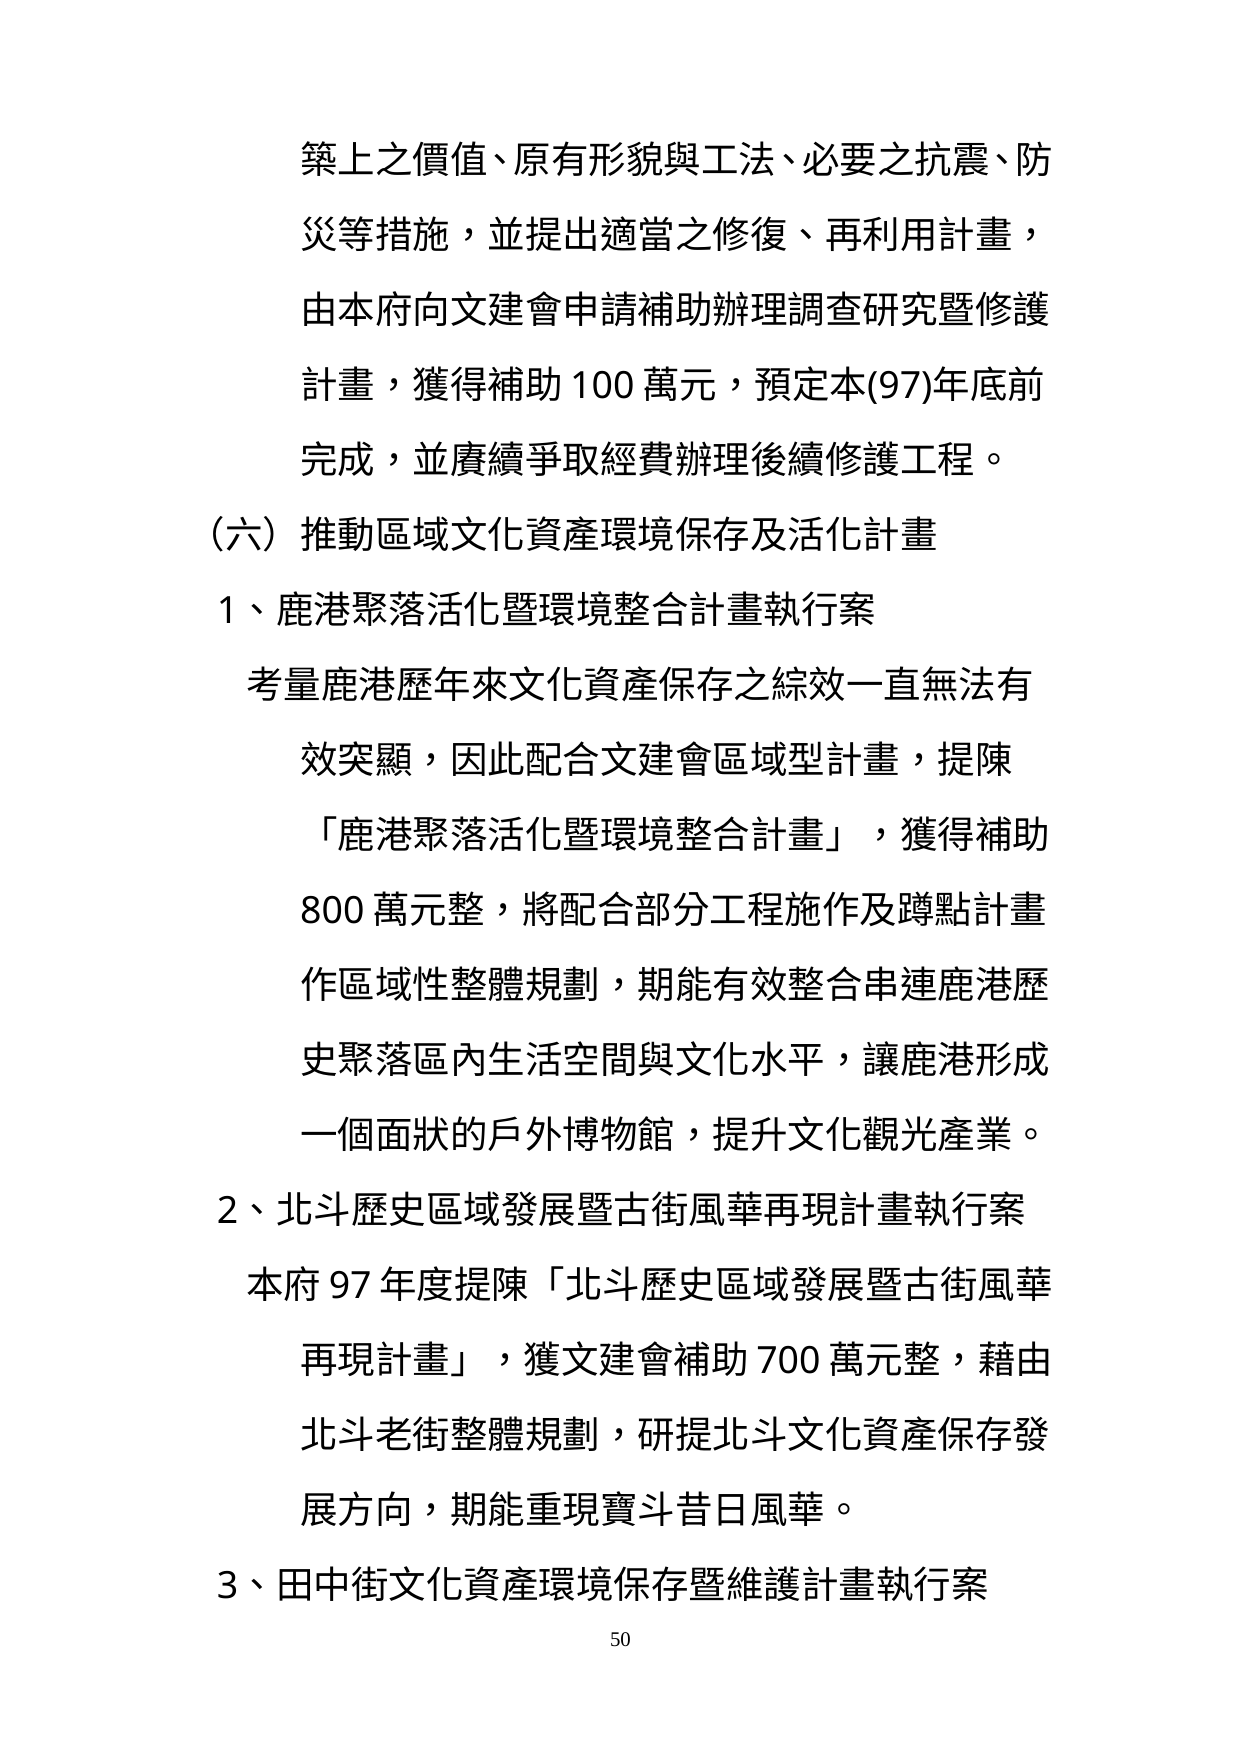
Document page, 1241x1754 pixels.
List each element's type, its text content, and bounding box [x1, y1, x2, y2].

text 1、鹿港聚落活化暨環境整合計畫執行案 [187, 570, 1053, 645]
text 築上之價值、原有形貌與工法、必要之抗震、防災等措施，並提出適當之修復、再利用計畫，由本府向文建會申請補助辦理調查研究暨修護計畫，獲得補助100萬元，預定本(97)年底前完成，並賡續爭取經費辦理後續修護工程。 [187, 120, 1053, 495]
text （六）推動區域文化資產環境保存及活化計畫 [187, 495, 1053, 570]
text 3、田中街文化資產環境保存暨維護計畫執行案 [187, 1545, 1053, 1620]
text 考量鹿港歷年來文化資產保存之綜效一直無法有效突顯，因此配合文建會區域型計畫，提陳「鹿港聚落活化暨環境整合計畫」，獲得補助800萬元整，將配合部分工程施作及蹲點計畫作區域性整體規劃，期能有效整合串連鹿港歷史聚落區內生活空間與文化水平，讓鹿港形成一個面狀的戶外博物館，提升文化觀光產業。 [187, 645, 1053, 1170]
text 本府97年度提陳「北斗歷史區域發展暨古街風華再現計畫」，獲文建會補助700萬元整，藉由北斗老街整體規劃，研提北斗文化資產保存發展方向，期能重現寶斗昔日風華。 [187, 1245, 1053, 1545]
text 2、北斗歷史區域發展暨古街風華再現計畫執行案 [187, 1170, 1053, 1245]
